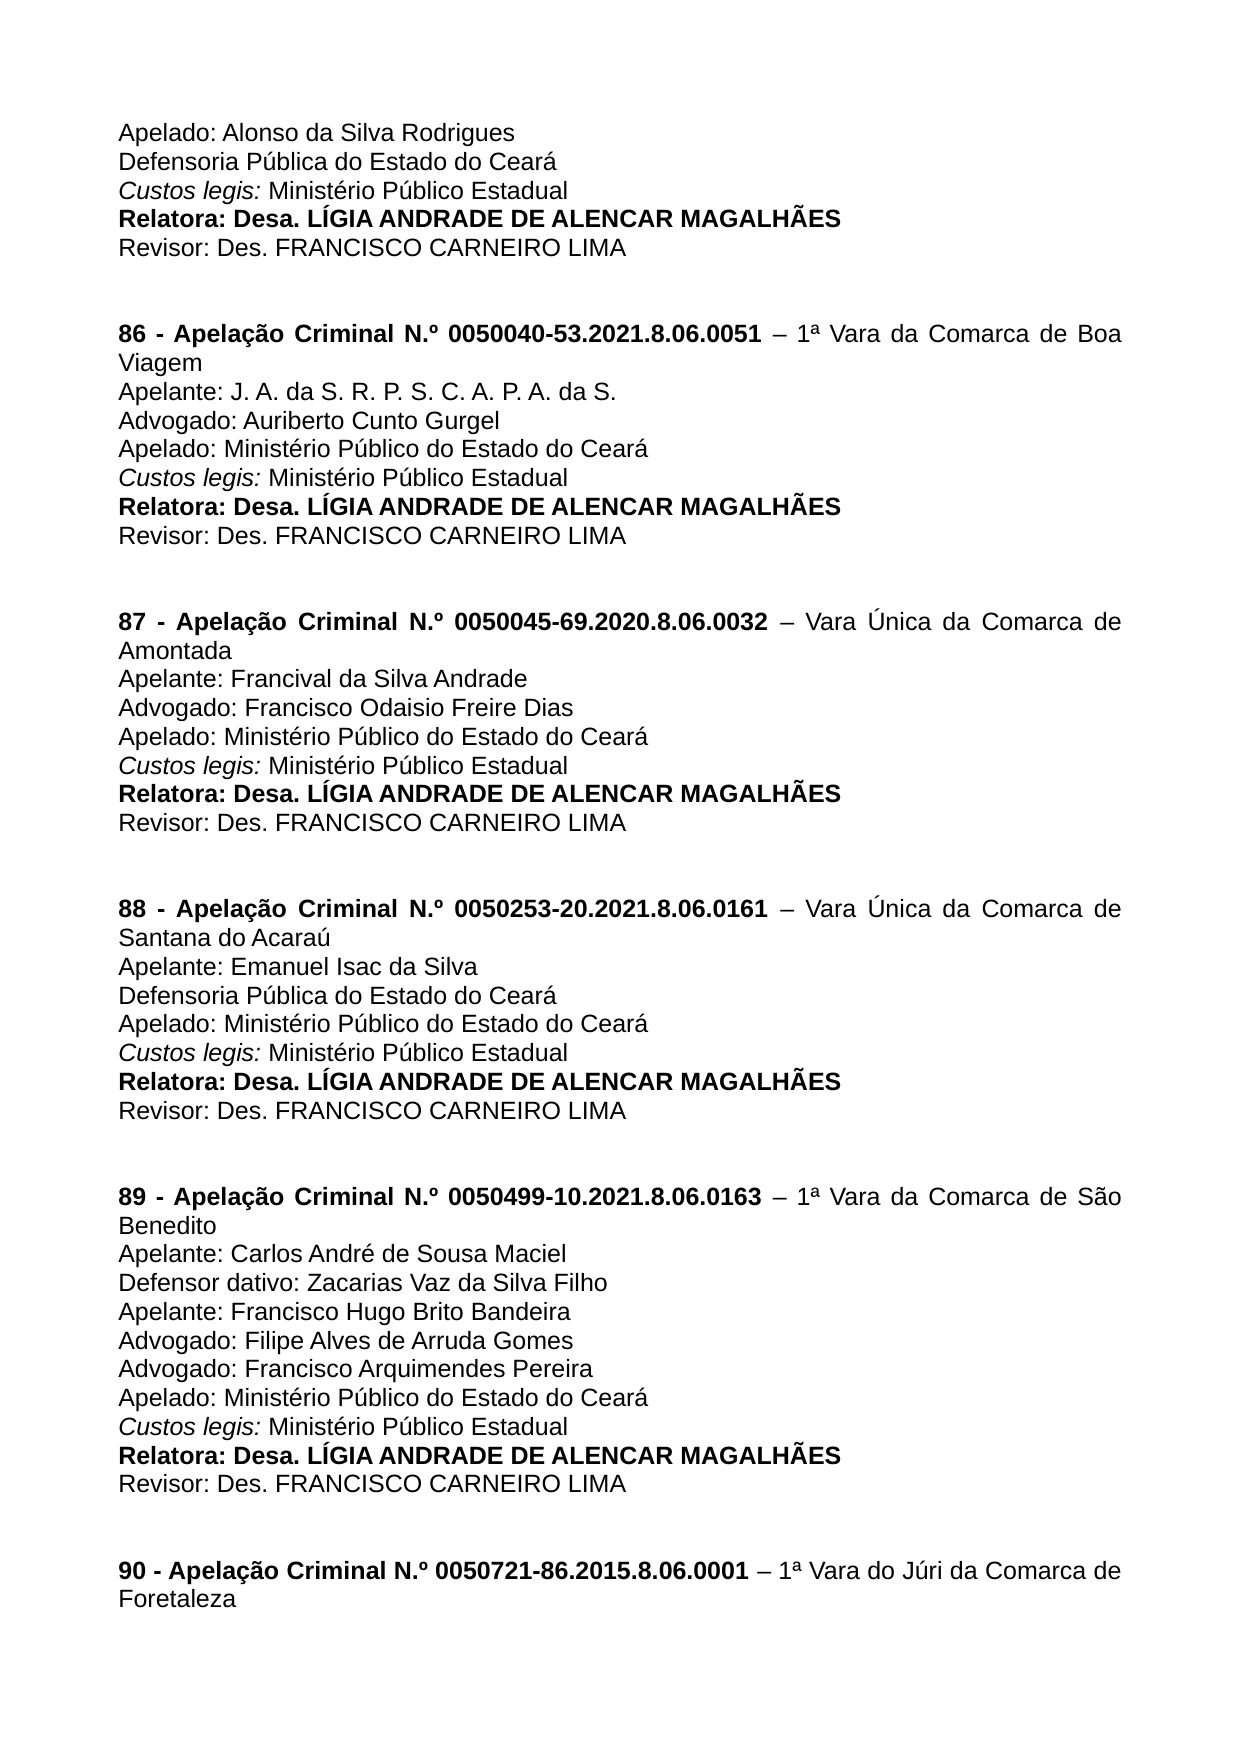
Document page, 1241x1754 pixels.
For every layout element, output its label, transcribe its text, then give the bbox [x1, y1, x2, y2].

text Revisor: Des. FRANCISCO CARNEIRO LIMA [118, 808, 1122, 837]
text Advogado: Francisco Arquimendes Pereira [118, 1354, 1122, 1383]
text Apelante: Emanuel Isac da Silva [118, 952, 1122, 981]
text Revisor: Des. FRANCISCO CARNEIRO LIMA [118, 521, 1122, 549]
text Advogado: Francisco Odaisio Freire Dias [118, 693, 1122, 722]
text 89 - Apelação Criminal N.º 0050499-10.2021.8.06.0163 – 1ª Vara da Comarca de São Benedito [118, 1182, 1122, 1239]
text Relatora: Desa. LÍGIA ANDRADE DE ALENCAR MAGALHÃES [118, 204, 1122, 233]
text Advogado: Auriberto Cunto Gurgel [118, 406, 1122, 434]
text Custos legis: Ministério Público Estadual [118, 463, 1122, 492]
text Apelado: Ministério Público do Estado do Ceará [118, 434, 1122, 463]
text Revisor: Des. FRANCISCO CARNEIRO LIMA [118, 233, 1122, 262]
text Relatora: Desa. LÍGIA ANDRADE DE ALENCAR MAGALHÃES [118, 1067, 1122, 1096]
text Apelante: Francisco Hugo Brito Bandeira [118, 1297, 1122, 1326]
text Custos legis: Ministério Público Estadual [118, 176, 1122, 204]
text Apelante: Carlos André de Sousa Maciel [118, 1239, 1122, 1268]
text Revisor: Des. FRANCISCO CARNEIRO LIMA [118, 1469, 1122, 1498]
text Apelante: J. A. da S. R. P. S. C. A. P. A. da S. [118, 377, 1122, 406]
text Apelante: Francival da Silva Andrade [118, 664, 1122, 693]
text 87 - Apelação Criminal N.º 0050045-69.2020.8.06.0032 – Vara Única da Comarca de Amontada [118, 607, 1122, 664]
text Revisor: Des. FRANCISCO CARNEIRO LIMA [118, 1096, 1122, 1124]
text Apelado: Ministério Público do Estado do Ceará [118, 1009, 1122, 1038]
text 90 - Apelação Criminal N.º 0050721-86.2015.8.06.0001 – 1ª Vara do Júri da Comarca de Foretaleza [118, 1556, 1122, 1613]
text Defensor dativo: Zacarias Vaz da Silva Filho [118, 1268, 1122, 1297]
text Defensoria Pública do Estado do Ceará [118, 147, 1122, 176]
text 86 - Apelação Criminal N.º 0050040-53.2021.8.06.0051 – 1ª Vara da Comarca de Boa Viagem [118, 319, 1122, 377]
text Custos legis: Ministério Público Estadual [118, 1412, 1122, 1441]
text 88 - Apelação Criminal N.º 0050253-20.2021.8.06.0161 – Vara Única da Comarca de Santana do Acaraú [118, 894, 1122, 952]
text Relatora: Desa. LÍGIA ANDRADE DE ALENCAR MAGALHÃES [118, 1441, 1122, 1469]
text Apelado: Ministério Público do Estado do Ceará [118, 722, 1122, 751]
text Advogado: Filipe Alves de Arruda Gomes [118, 1326, 1122, 1354]
text Relatora: Desa. LÍGIA ANDRADE DE ALENCAR MAGALHÃES [118, 492, 1122, 521]
text Apelado: Alonso da Silva Rodrigues [118, 118, 1122, 147]
text Custos legis: Ministério Público Estadual [118, 751, 1122, 779]
text Relatora: Desa. LÍGIA ANDRADE DE ALENCAR MAGALHÃES [118, 779, 1122, 808]
text Custos legis: Ministério Público Estadual [118, 1038, 1122, 1067]
text Defensoria Pública do Estado do Ceará [118, 981, 1122, 1009]
text Apelado: Ministério Público do Estado do Ceará [118, 1383, 1122, 1412]
